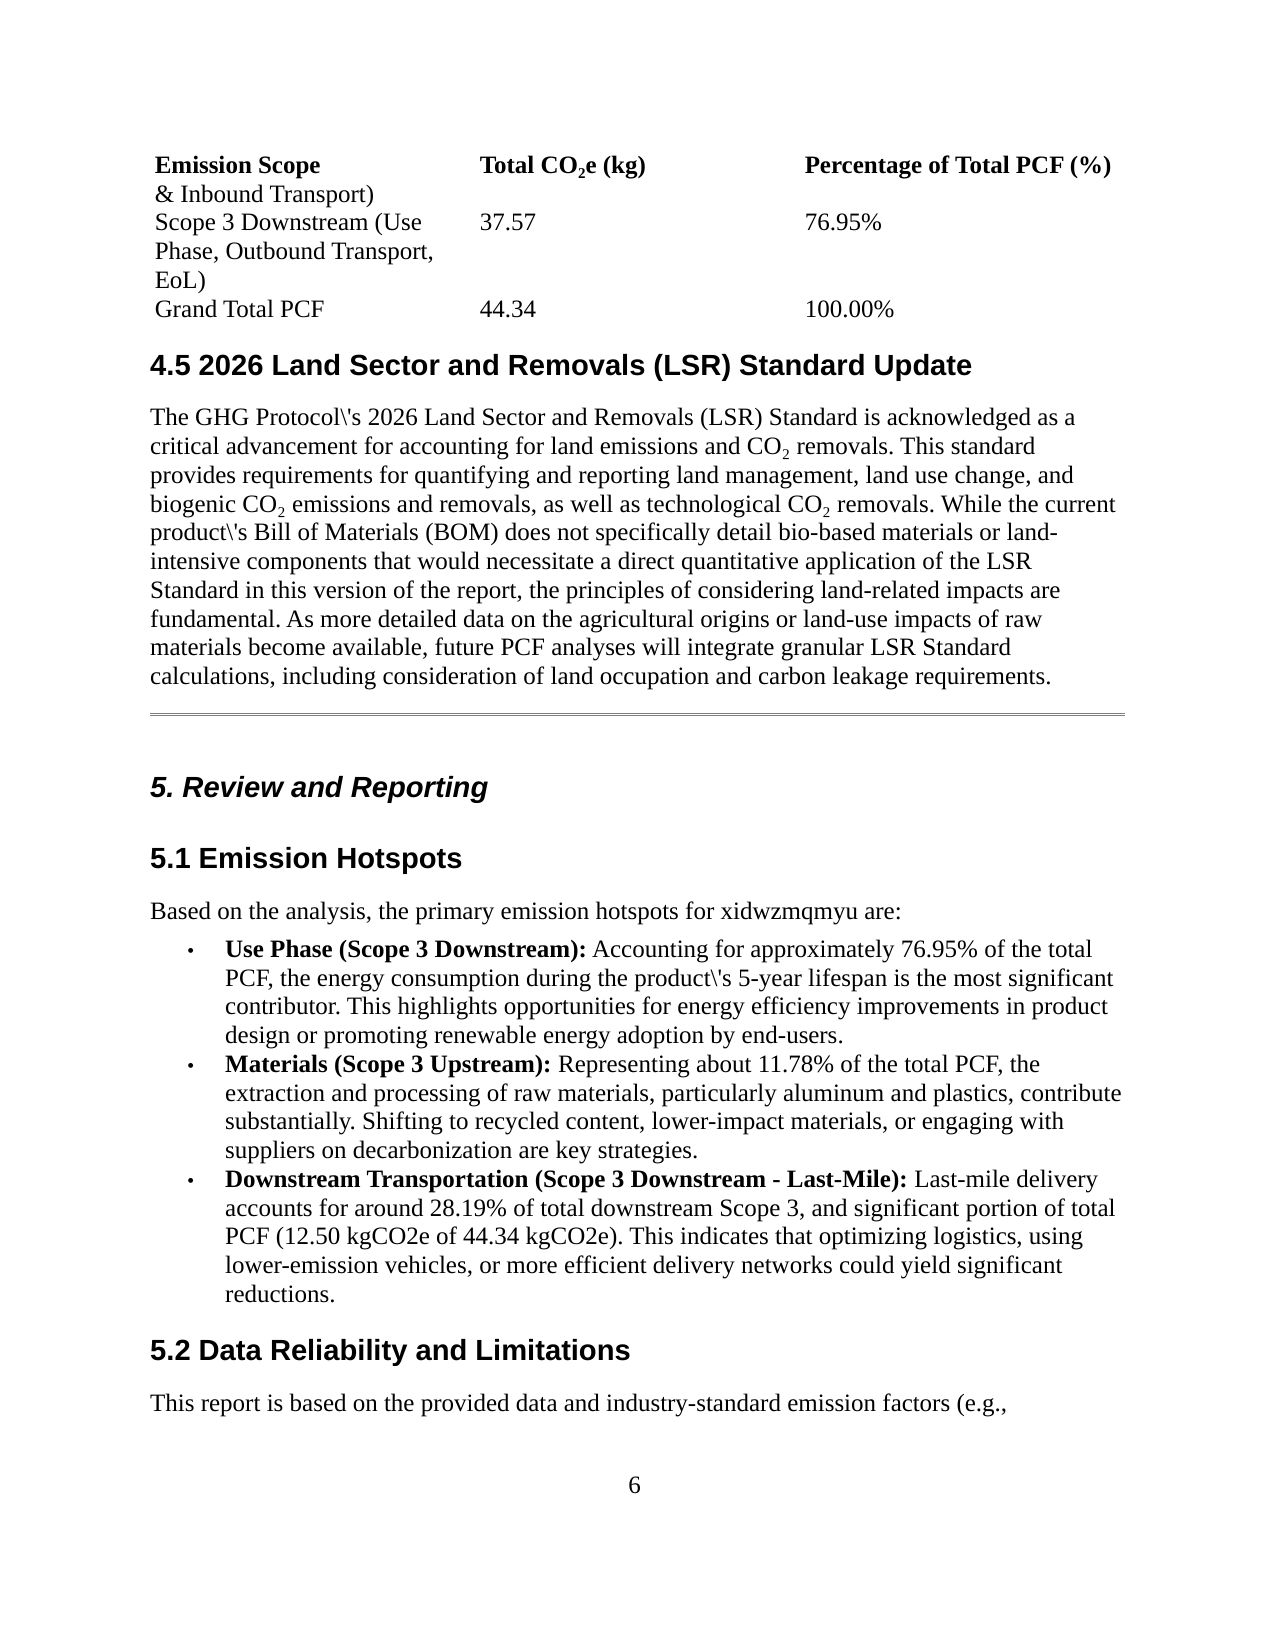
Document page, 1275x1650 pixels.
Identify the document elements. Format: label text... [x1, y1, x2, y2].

table_header Percentage of Total PCF (%) [800, 150, 1125, 179]
table_cell & Inbound Transport) [150, 179, 475, 207]
table_cell 100.00% [800, 294, 1125, 322]
text This report is based on the provided data and industry-standard emission factors (e.g., [150, 1388, 1125, 1416]
table_cell [800, 179, 1125, 207]
list Use Phase (Scope 3 Downstream): Accounting for approximately 76.95% of the total PCF, the energy consumption during the product\'s 5-year lifespan is the most significant contributor. This highlights opportunities for energy efficiency improvements in product design or promoting renewable energy adoption by end-users. [187, 934, 1125, 1049]
list Downstream Transportation (Scope 3 Downstream - Last-Mile): Last-mile delivery accounts for around 28.19% of total downstream Scope 3, and significant portion of total PCF (12.50 kgCO2e of 44.34 kgCO2e). This indicates that optimizing logistics, using lower-emission vehicles, or more efficient delivery networks could yield significant reductions. [187, 1164, 1125, 1308]
table_cell Grand Total PCF [150, 294, 475, 322]
table_header Emission Scope [150, 150, 475, 179]
table_cell [475, 179, 800, 207]
text Based on the analysis, the primary emission hotspots for xidwzmqmyu are: [150, 896, 1125, 925]
subtitle 5.1 Emission Hotspots [150, 841, 1125, 875]
text The GHG Protocol\'s 2026 Land Sector and Removals (LSR) Standard is acknowledged as a critical advancement for accounting for land emissions and CO₂ removals. This standard provides requirements for quantifying and reporting land management, land use change, and biogenic CO₂ emissions and removals, as well as technological CO₂ removals. While the current product\'s Bill of Materials (BOM) does not specifically detail bio-based materials or land-intensive components that would necessitate a direct quantitative application of the LSR Standard in this version of the report, the principles of considering land-related impacts are fundamental. As more detailed data on the agricultural origins or land-use impacts of raw materials become available, future PCF analyses will integrate granular LSR Standard calculations, including consideration of land occupation and carbon leakage requirements. [150, 402, 1125, 690]
table_header Total CO₂e (kg) [475, 150, 800, 179]
table_cell 76.95% [800, 208, 1125, 294]
list Materials (Scope 3 Upstream): Representing about 11.78% of the total PCF, the extraction and processing of raw materials, particularly aluminum and plastics, contribute substantially. Shifting to recycled content, lower-impact materials, or engaging with suppliers on decarbonization are key strategies. [187, 1049, 1125, 1164]
subtitle 4.5 2026 Land Sector and Removals (LSR) Standard Update [150, 347, 1125, 381]
subtitle 5.2 Data Reliability and Limitations [150, 1333, 1125, 1366]
table_cell 37.57 [475, 208, 800, 294]
subtitle 5. Review and Reporting [150, 770, 1125, 804]
table_cell 44.34 [475, 294, 800, 322]
table_cell Scope 3 Downstream (Use Phase, Outbound Transport, EoL) [150, 208, 475, 294]
